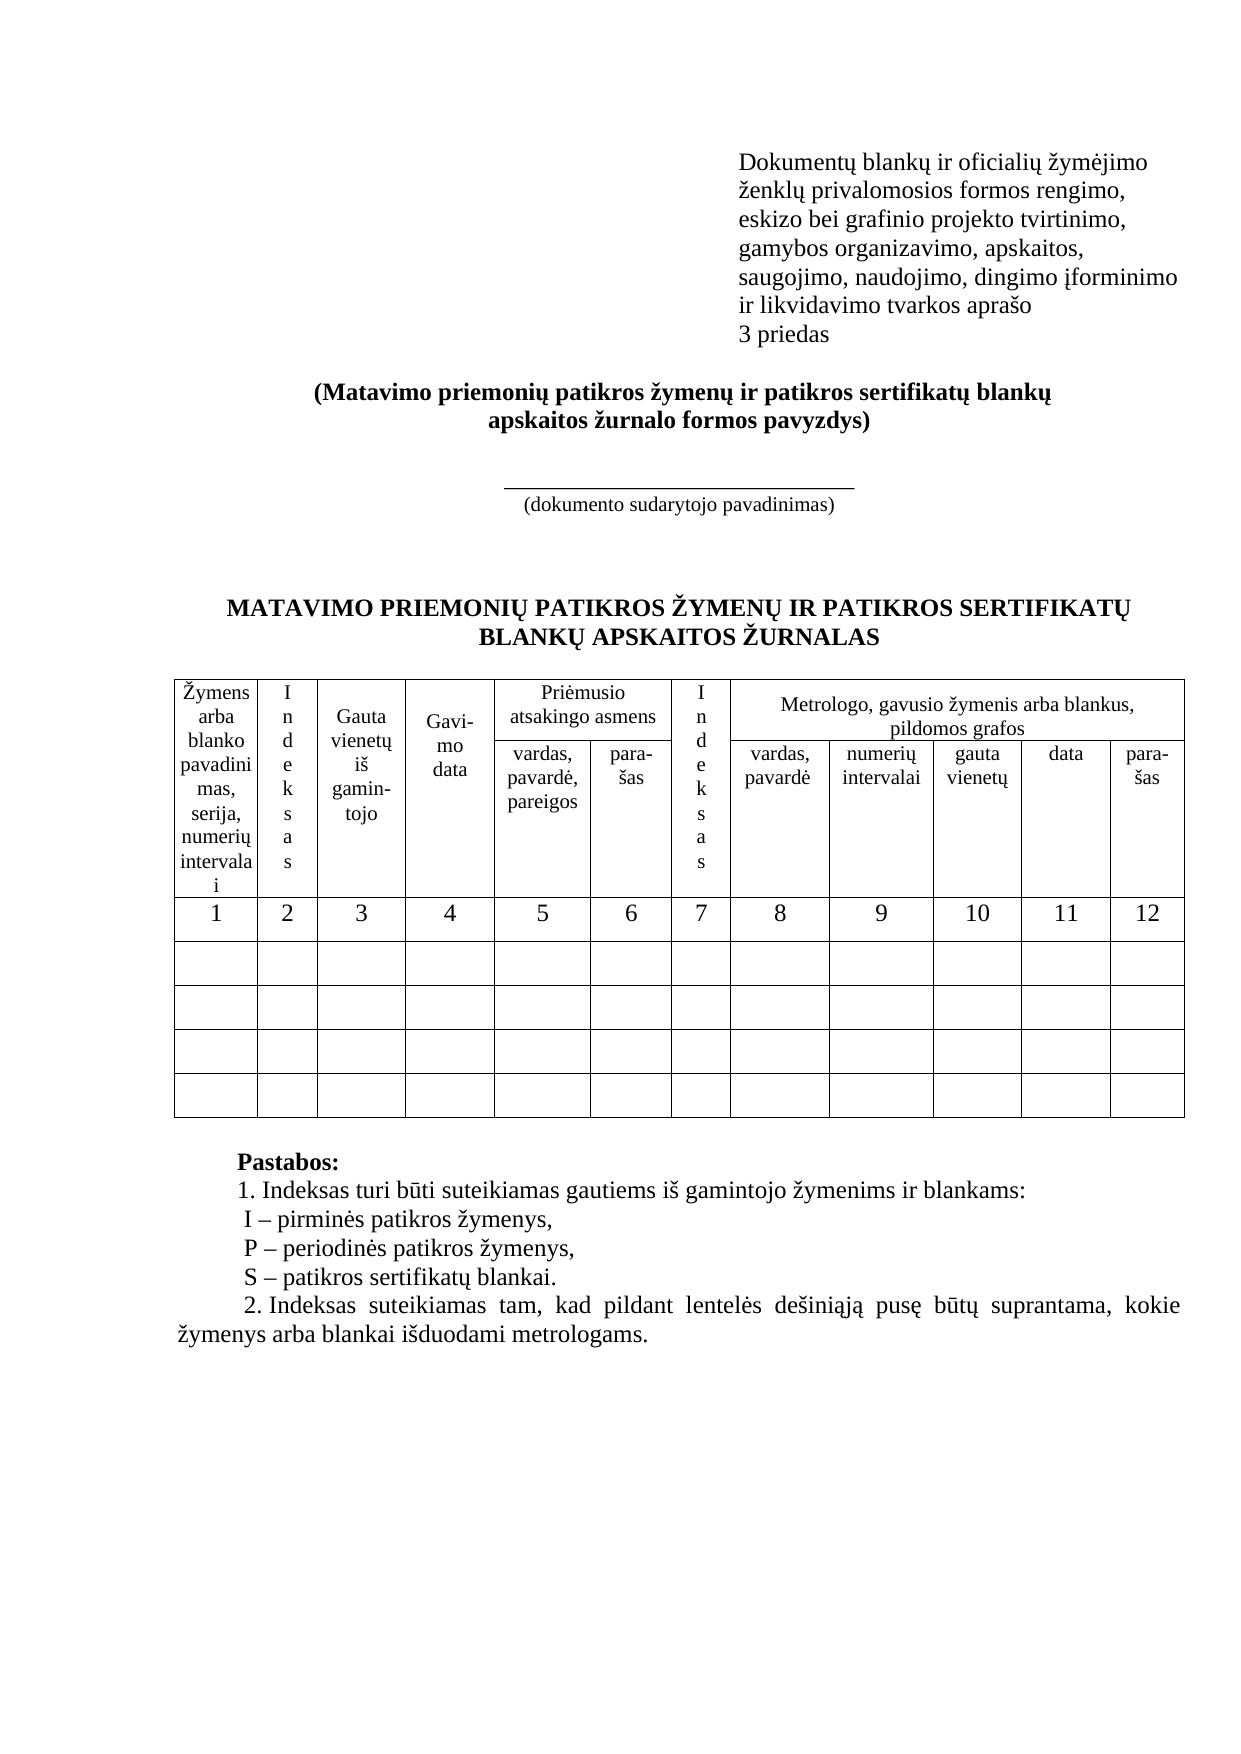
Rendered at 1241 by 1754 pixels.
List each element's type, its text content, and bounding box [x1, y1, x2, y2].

table_header Metrologo, gavusio žymenis arba blankus, pildomos grafos [731, 680, 1184, 740]
text I – pirminės patikros žymenys, [177, 1204, 1181, 1233]
table_cell [1111, 1030, 1184, 1073]
table_cell 1 [175, 898, 257, 941]
table_cell [731, 1074, 829, 1117]
table_cell [830, 1074, 933, 1117]
table_cell [830, 942, 933, 985]
table_cell [1111, 1074, 1184, 1117]
table_cell [318, 1030, 405, 1073]
table_cell [175, 1030, 257, 1073]
table_cell data [1022, 741, 1110, 897]
text Pastabos: [177, 1147, 1181, 1176]
table_cell [591, 1030, 671, 1073]
table_cell [1022, 1030, 1110, 1073]
table_cell 8 [731, 898, 829, 941]
table_cell 7 [672, 898, 730, 941]
table_header Gavi-mo data [406, 680, 494, 897]
table_cell [934, 1030, 1021, 1073]
table_cell vardas, pavardė [731, 741, 829, 897]
text 2. Indeksas suteikiamas tam, kad pildant lentelės dešiniąją pusę būtų suprantama, kokie žymenys arba blankai išduodami metrologams. [177, 1291, 1181, 1348]
table_cell gauta vienetų [934, 741, 1021, 897]
table_cell vardas, pavardė, pareigos [495, 741, 590, 897]
table_cell [1111, 942, 1184, 985]
table_cell [318, 986, 405, 1029]
table_cell [731, 942, 829, 985]
table_cell [1111, 986, 1184, 1029]
text (dokumento sudarytojo pavadinimas) [177, 492, 1181, 516]
table_cell [731, 986, 829, 1029]
table_cell [591, 1074, 671, 1117]
table_cell [934, 986, 1021, 1029]
table_cell [934, 942, 1021, 985]
table_header Priėmusio atsakingo asmens [495, 680, 671, 740]
table_cell 4 [406, 898, 494, 941]
table_cell 3 [318, 898, 405, 941]
table_cell 6 [591, 898, 671, 941]
table_cell [175, 986, 257, 1029]
text 1. Indeksas turi būti suteikiamas gautiems iš gamintojo žymenims ir blankams: [215, 1176, 1181, 1204]
table_cell [406, 1074, 494, 1117]
table_cell [406, 986, 494, 1029]
table_cell para-šas [1111, 741, 1184, 897]
text 3 priedas [738, 319, 1181, 348]
table_cell [1022, 1074, 1110, 1117]
table_cell [318, 1074, 405, 1117]
table_cell [1022, 986, 1110, 1029]
table_cell [258, 942, 317, 985]
table_cell 11 [1022, 898, 1110, 941]
table_cell 2 [258, 898, 317, 941]
text apskaitos žurnalo formos pavyzdys) [177, 406, 1181, 434]
table_cell 9 [830, 898, 933, 941]
table_cell [495, 1074, 590, 1117]
table_cell [591, 986, 671, 1029]
table_cell numerių intervalai [830, 741, 933, 897]
table_cell [1022, 942, 1110, 985]
table_cell para-šas [591, 741, 671, 897]
table_cell [830, 986, 933, 1029]
table_cell [495, 942, 590, 985]
text ____________________________ [177, 463, 1181, 492]
text Dokumentų blankų ir oficialių žymėjimo ženklų privalomosios formos rengimo, eskizo bei grafinio projekto tvirtinimo, gamybos organizavimo, apskaitos, saugojimo, naudojimo, dingimo įforminimo ir likvidavimo tvarkos aprašo [738, 147, 1181, 319]
table_cell 10 [934, 898, 1021, 941]
text MATAVIMO PRIEMONIŲ PATIKROS ŽYMENŲ IR PATIKROS SERTIFIKATŲ BLANKŲ APSKAITOS ŽURNALAS [177, 593, 1181, 650]
table_cell 5 [495, 898, 590, 941]
text P – periodinės patikros žymenys, [177, 1233, 1181, 1262]
table_cell [258, 986, 317, 1029]
table_header Žymens arba blanko pavadinimas, serija, numerių intervalai [175, 680, 257, 897]
table_cell [318, 942, 405, 985]
table_cell [495, 986, 590, 1029]
table_cell [175, 942, 257, 985]
table_cell [175, 1074, 257, 1117]
table_cell [672, 1074, 730, 1117]
table_cell [731, 1030, 829, 1073]
table_cell 12 [1111, 898, 1184, 941]
text S – patikros sertifikatų blankai. [177, 1262, 1181, 1291]
table_cell [672, 1030, 730, 1073]
table_cell [934, 1074, 1021, 1117]
table_cell [672, 942, 730, 985]
table_header Gauta vienetų iš gamin-tojo [318, 680, 405, 897]
table_cell [495, 1030, 590, 1073]
table_cell [830, 1030, 933, 1073]
table_cell [406, 942, 494, 985]
table_cell [672, 986, 730, 1029]
text (Matavimo priemonių patikros žymenų ir patikros sertifikatų blankų [177, 377, 1181, 406]
table_cell [591, 942, 671, 985]
table_cell [258, 1030, 317, 1073]
table_cell [258, 1074, 317, 1117]
table_cell [406, 1030, 494, 1073]
table_header Indeksas [672, 680, 730, 897]
table_header Indeksas [258, 680, 317, 897]
